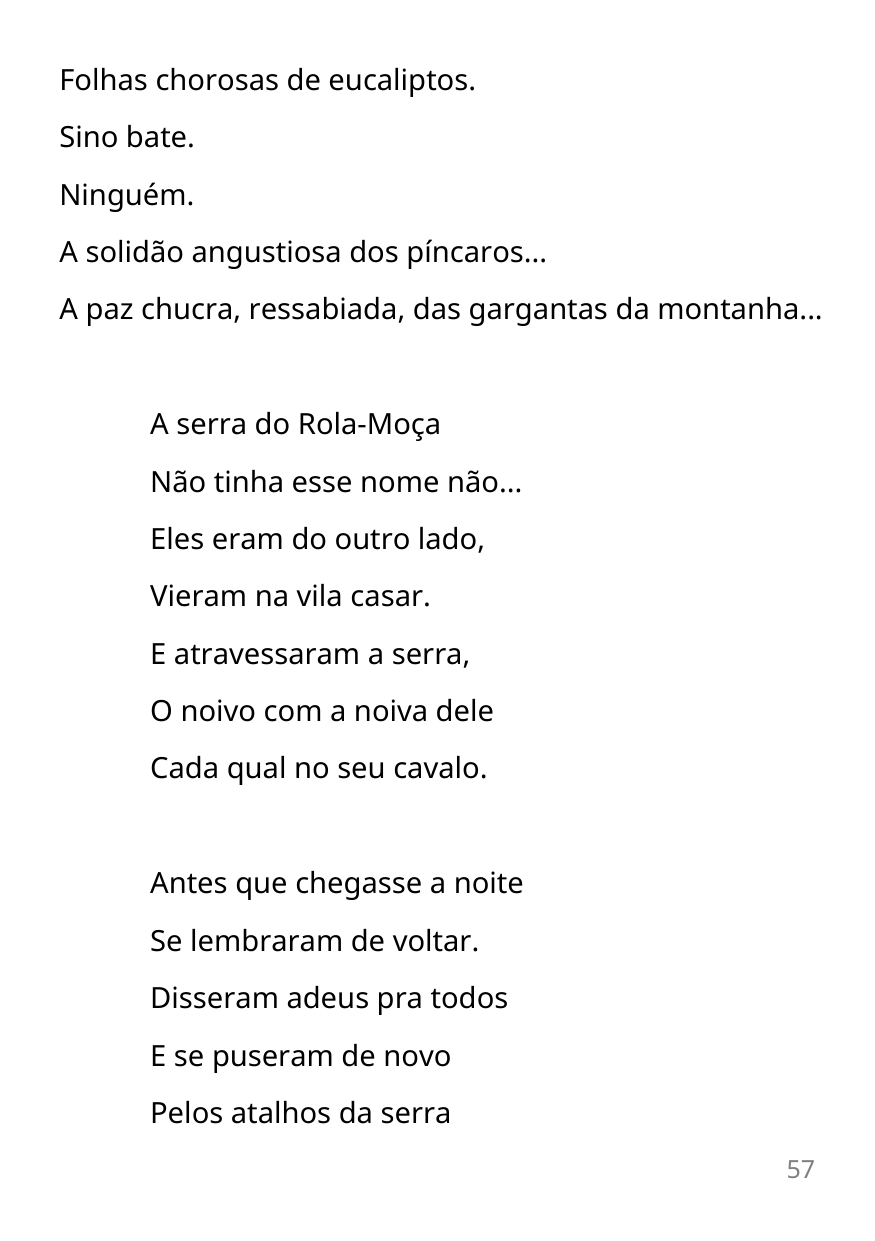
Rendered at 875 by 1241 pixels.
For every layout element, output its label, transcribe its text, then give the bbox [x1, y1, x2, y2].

text Eles eram do outro lado, [59, 518, 860, 558]
text E se puseram de novo [59, 1035, 860, 1074]
text O noivo com a noiva dele [59, 690, 860, 730]
text Não tinha esse nome não... [59, 461, 860, 501]
text Folhas chorosas de eucaliptos. [59, 59, 860, 99]
text E atravessaram a serra, [59, 633, 860, 673]
text Cada qual no seu cavalo. [59, 748, 860, 787]
text Vieram na vila casar. [59, 576, 860, 615]
text Antes que chegasse a noite [59, 863, 860, 902]
text Sino bate. [59, 116, 860, 156]
text Pelos atalhos da serra [59, 1092, 860, 1132]
text A paz chucra, ressabiada, das gargantas da montanha... [59, 289, 860, 328]
text Ninguém. [59, 174, 860, 213]
text Se lembraram de voltar. [59, 920, 860, 960]
text A serra do Rola-Moça [59, 403, 860, 443]
text Disseram adeus pra todos [59, 977, 860, 1017]
text A solidão angustiosa dos píncaros... [59, 231, 860, 271]
